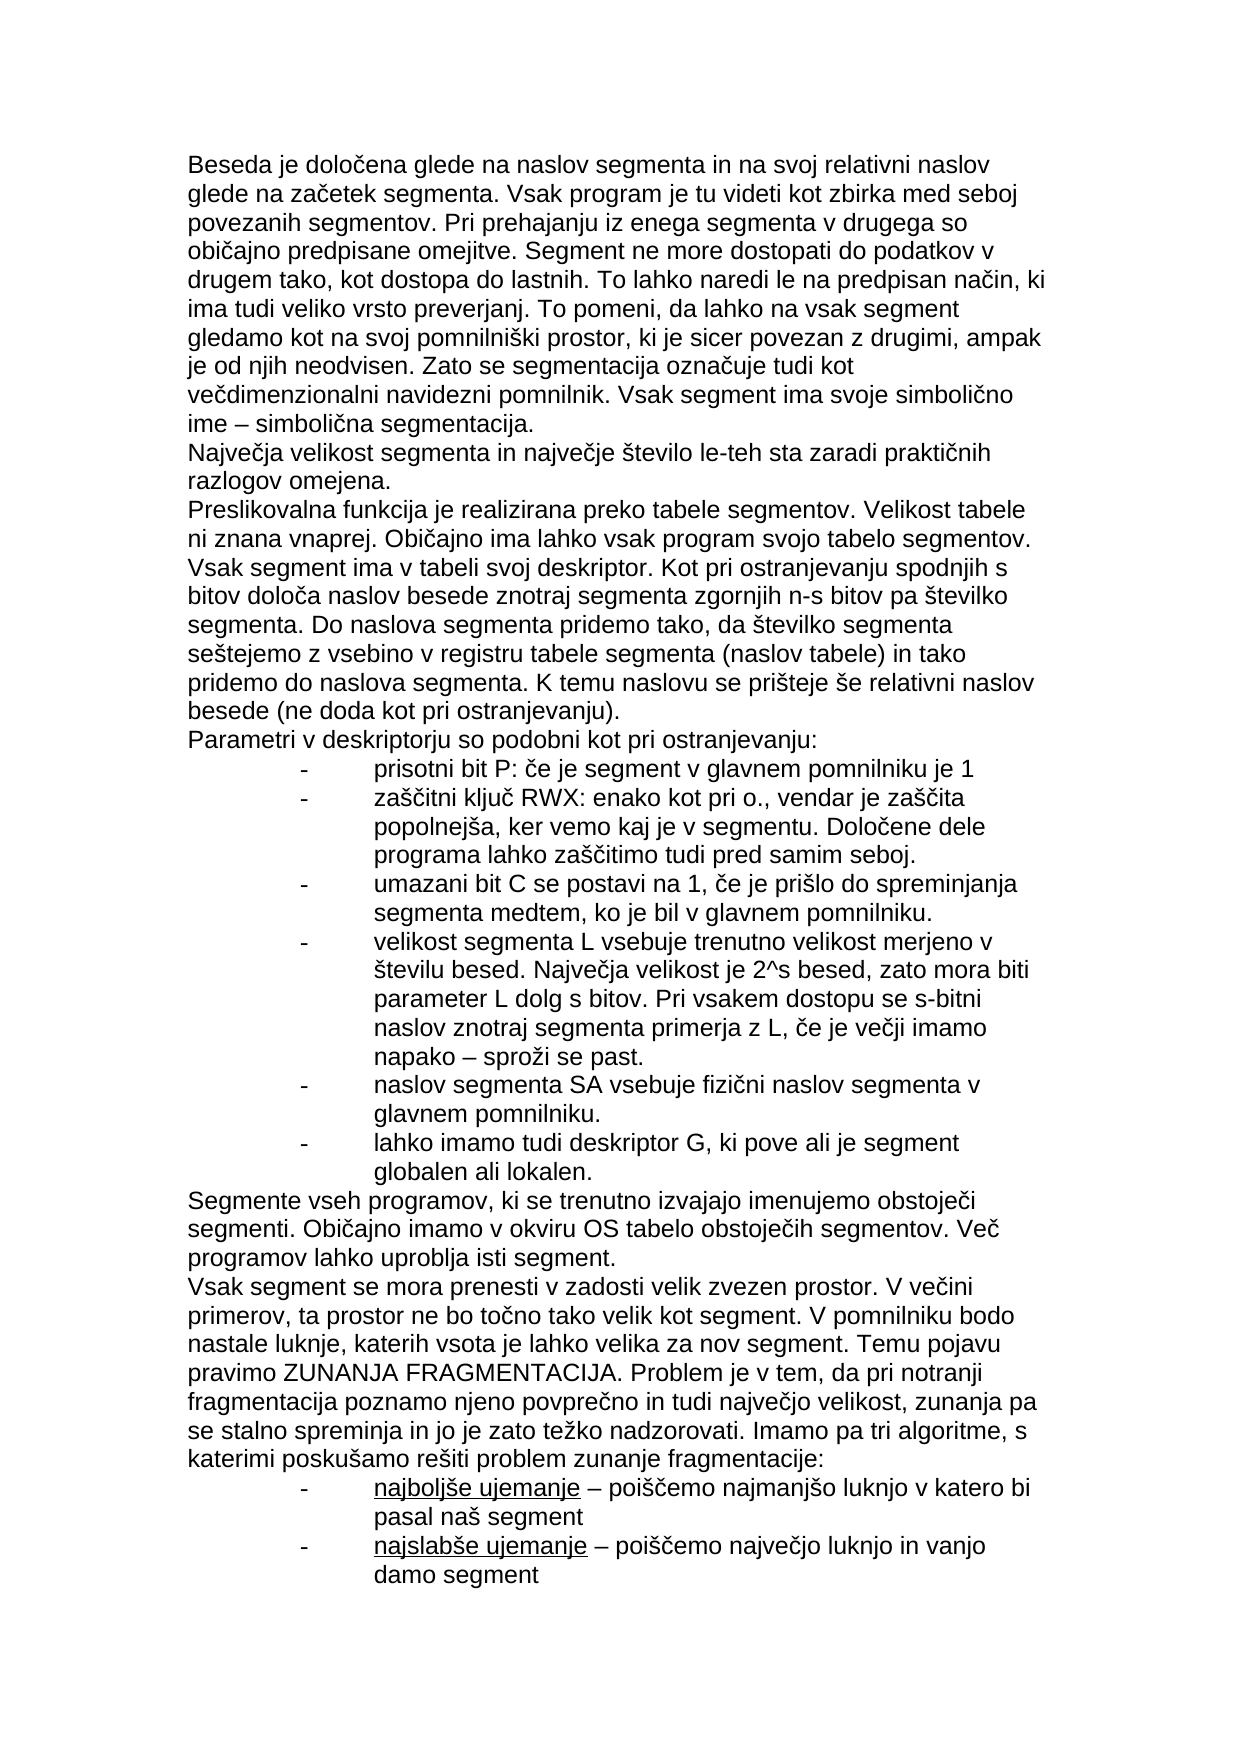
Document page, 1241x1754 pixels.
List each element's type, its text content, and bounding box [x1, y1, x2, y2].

text Vsak segment se mora prenesti v zadosti velik zvezen prostor. V večini primerov, ta prostor ne bo točno tako velik kot segment. V pomnilniku bodo nastale luknje, katerih vsota je lahko velika za nov segment. Temu pojavu pravimo ZUNANJA FRAGMENTACIJA. Problem je v tem, da pri notranji fragmentacija poznamo njeno povprečno in tudi največjo velikost, zunanja pa se stalno spreminja in jo je zato težko nadzorovati. Imamo pa tri algoritme, s katerimi poskušamo rešiti problem zunanje fragmentacije: [187, 1272, 1053, 1473]
list najslabše ujemanje – poiščemo največjo luknjo in vanjo damo segment [300, 1531, 1053, 1588]
text Največja velikost segmenta in največje število le-teh sta zaradi praktičnih razlogov omejena. [187, 437, 1053, 495]
list naslov segmenta SA vsebuje fizični naslov segmenta v glavnem pomnilniku. [300, 1070, 1053, 1128]
text Parametri v deskriptorju so podobni kot pri ostranjevanju: [187, 725, 1053, 754]
list lahko imamo tudi deskriptor G, ki pove ali je segment globalen ali lokalen. [300, 1128, 1053, 1186]
list najboljše ujemanje – poiščemo najmanjšo luknjo v katero bi pasal naš segment [300, 1473, 1053, 1531]
text Beseda je določena glede na naslov segmenta in na svoj relativni naslov glede na začetek segmenta. Vsak program je tu videti kot zbirka med seboj povezanih segmentov. Pri prehajanju iz enega segmenta v drugega so običajno predpisane omejitve. Segment ne more dostopati do podatkov v drugem tako, kot dostopa do lastnih. To lahko naredi le na predpisan način, ki ima tudi veliko vrsto preverjanj. To pomeni, da lahko na vsak segment gledamo kot na svoj pomnilniški prostor, ki je sicer povezan z drugimi, ampak je od njih neodvisen. Zato se segmentacija označuje tudi kot večdimenzionalni navidezni pomnilnik. Vsak segment ima svoje simbolično ime – simbolična segmentacija. [187, 150, 1053, 437]
text Preslikovalna funkcija je realizirana preko tabele segmentov. Velikost tabele ni znana vnaprej. Običajno ima lahko vsak program svojo tabelo segmentov. Vsak segment ima v tabeli svoj deskriptor. Kot pri ostranjevanju spodnjih s bitov določa naslov besede znotraj segmenta zgornjih n-s bitov pa številko segmenta. Do naslova segmenta pridemo tako, da številko segmenta seštejemo z vsebino v registru tabele segmenta (naslov tabele) in tako pridemo do naslova segmenta. K temu naslovu se prišteje še relativni naslov besede (ne doda kot pri ostranjevanju). [187, 495, 1053, 725]
list zaščitni ključ RWX: enako kot pri o., vendar je zaščita popolnejša, ker vemo kaj je v segmentu. Določene dele programa lahko zaščitimo tudi pred samim seboj. [300, 783, 1053, 869]
list umazani bit C se postavi na 1, če je prišlo do spreminjanja segmenta medtem, ko je bil v glavnem pomnilniku. [300, 869, 1053, 927]
text Segmente vseh programov, ki se trenutno izvajajo imenujemo obstoječi segmenti. Običajno imamo v okviru OS tabelo obstoječih segmentov. Več programov lahko uproblja isti segment. [187, 1186, 1053, 1272]
list velikost segmenta L vsebuje trenutno velikost merjeno v številu besed. Največja velikost je 2^s besed, zato mora biti parameter L dolg s bitov. Pri vsakem dostopu se s-bitni naslov znotraj segmenta primerja z L, če je večji imamo napako – sproži se past. [300, 927, 1053, 1070]
list prisotni bit P: če je segment v glavnem pomnilniku je 1 [300, 754, 1053, 783]
